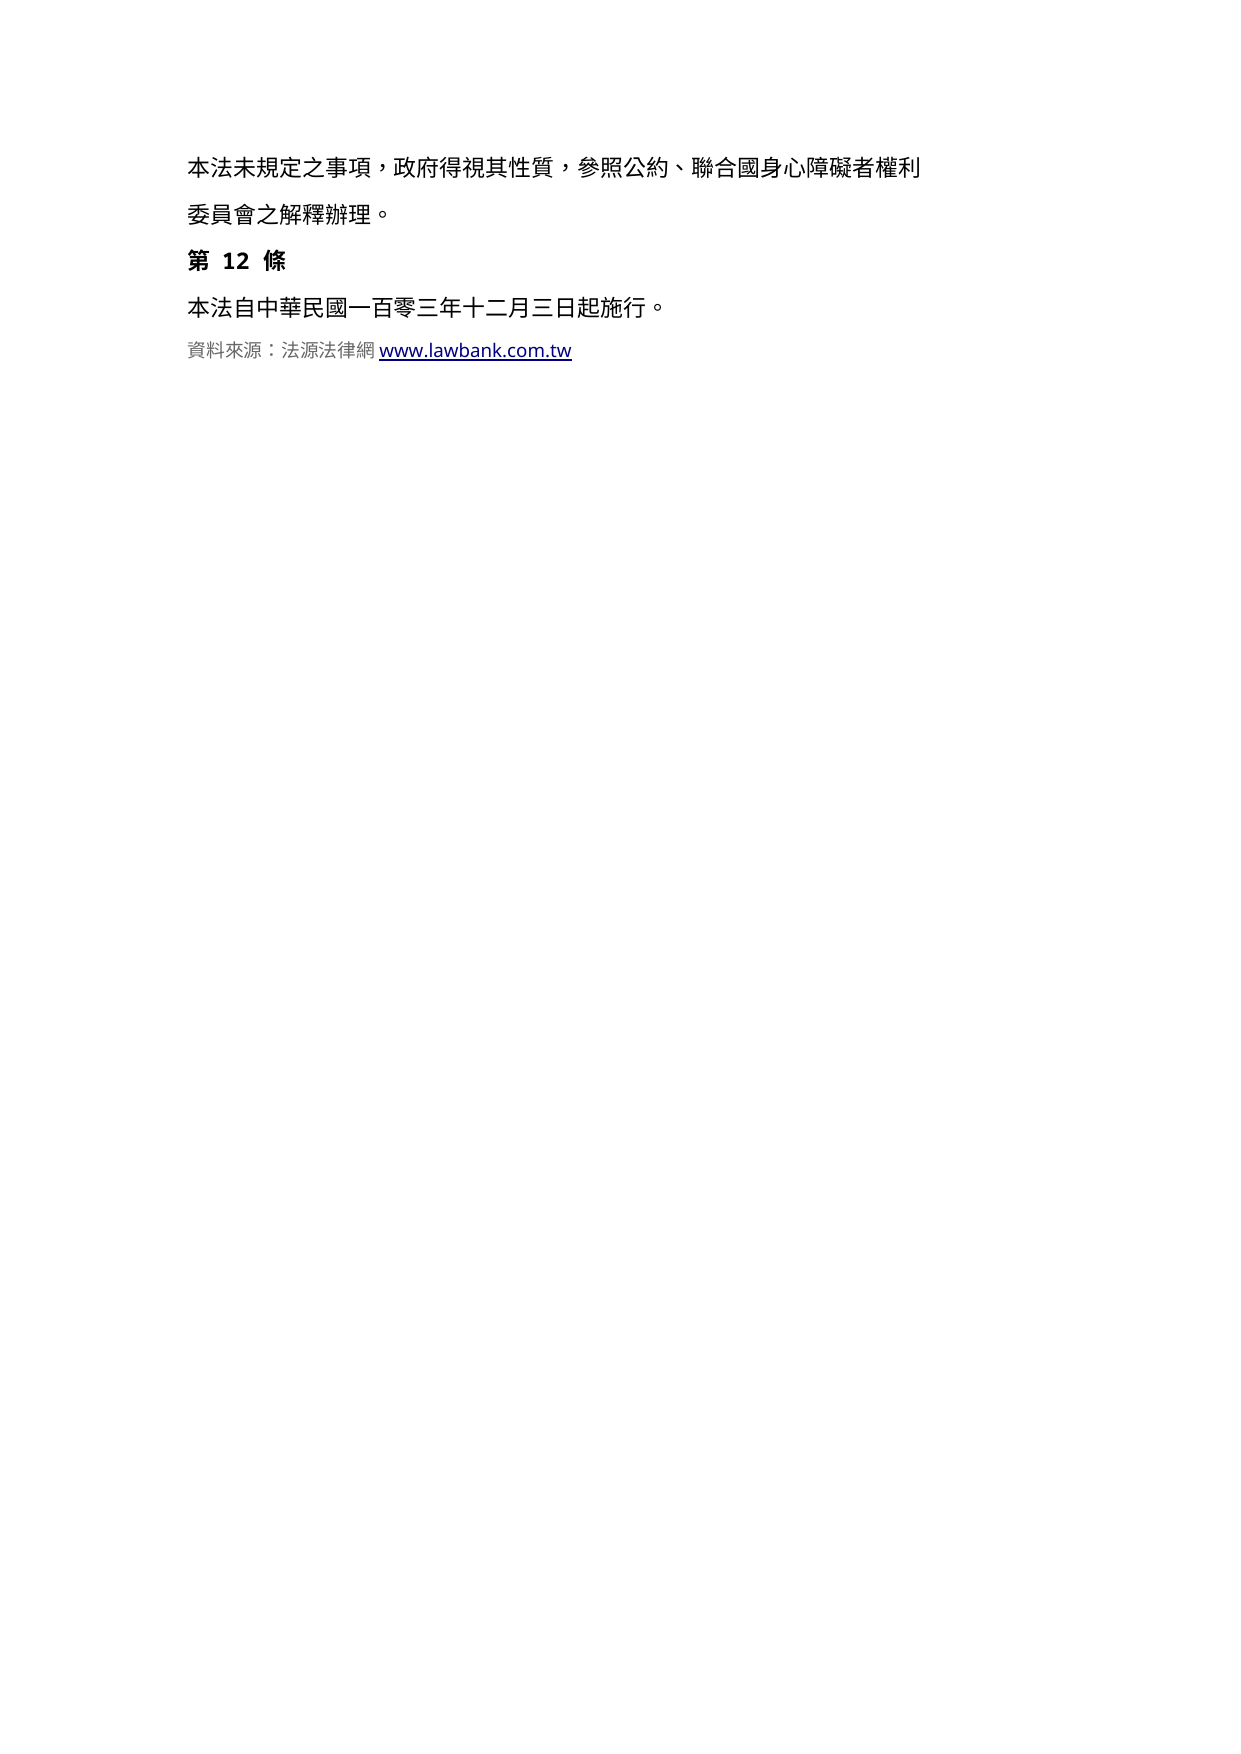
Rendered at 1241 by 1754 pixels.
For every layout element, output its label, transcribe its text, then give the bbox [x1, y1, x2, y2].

text 本法自中華民國一百零三年十二月三日起施行。 [187, 289, 1053, 323]
text 委員會之解釋辦理。 [187, 196, 1053, 230]
text 本法未規定之事項，政府得視其性質，參照公約、聯合國身心障礙者權利 [187, 150, 1053, 183]
text 第 12 條 [187, 243, 1053, 276]
text 資料來源：法源法律網 www.lawbank.com.tw [187, 336, 1053, 363]
